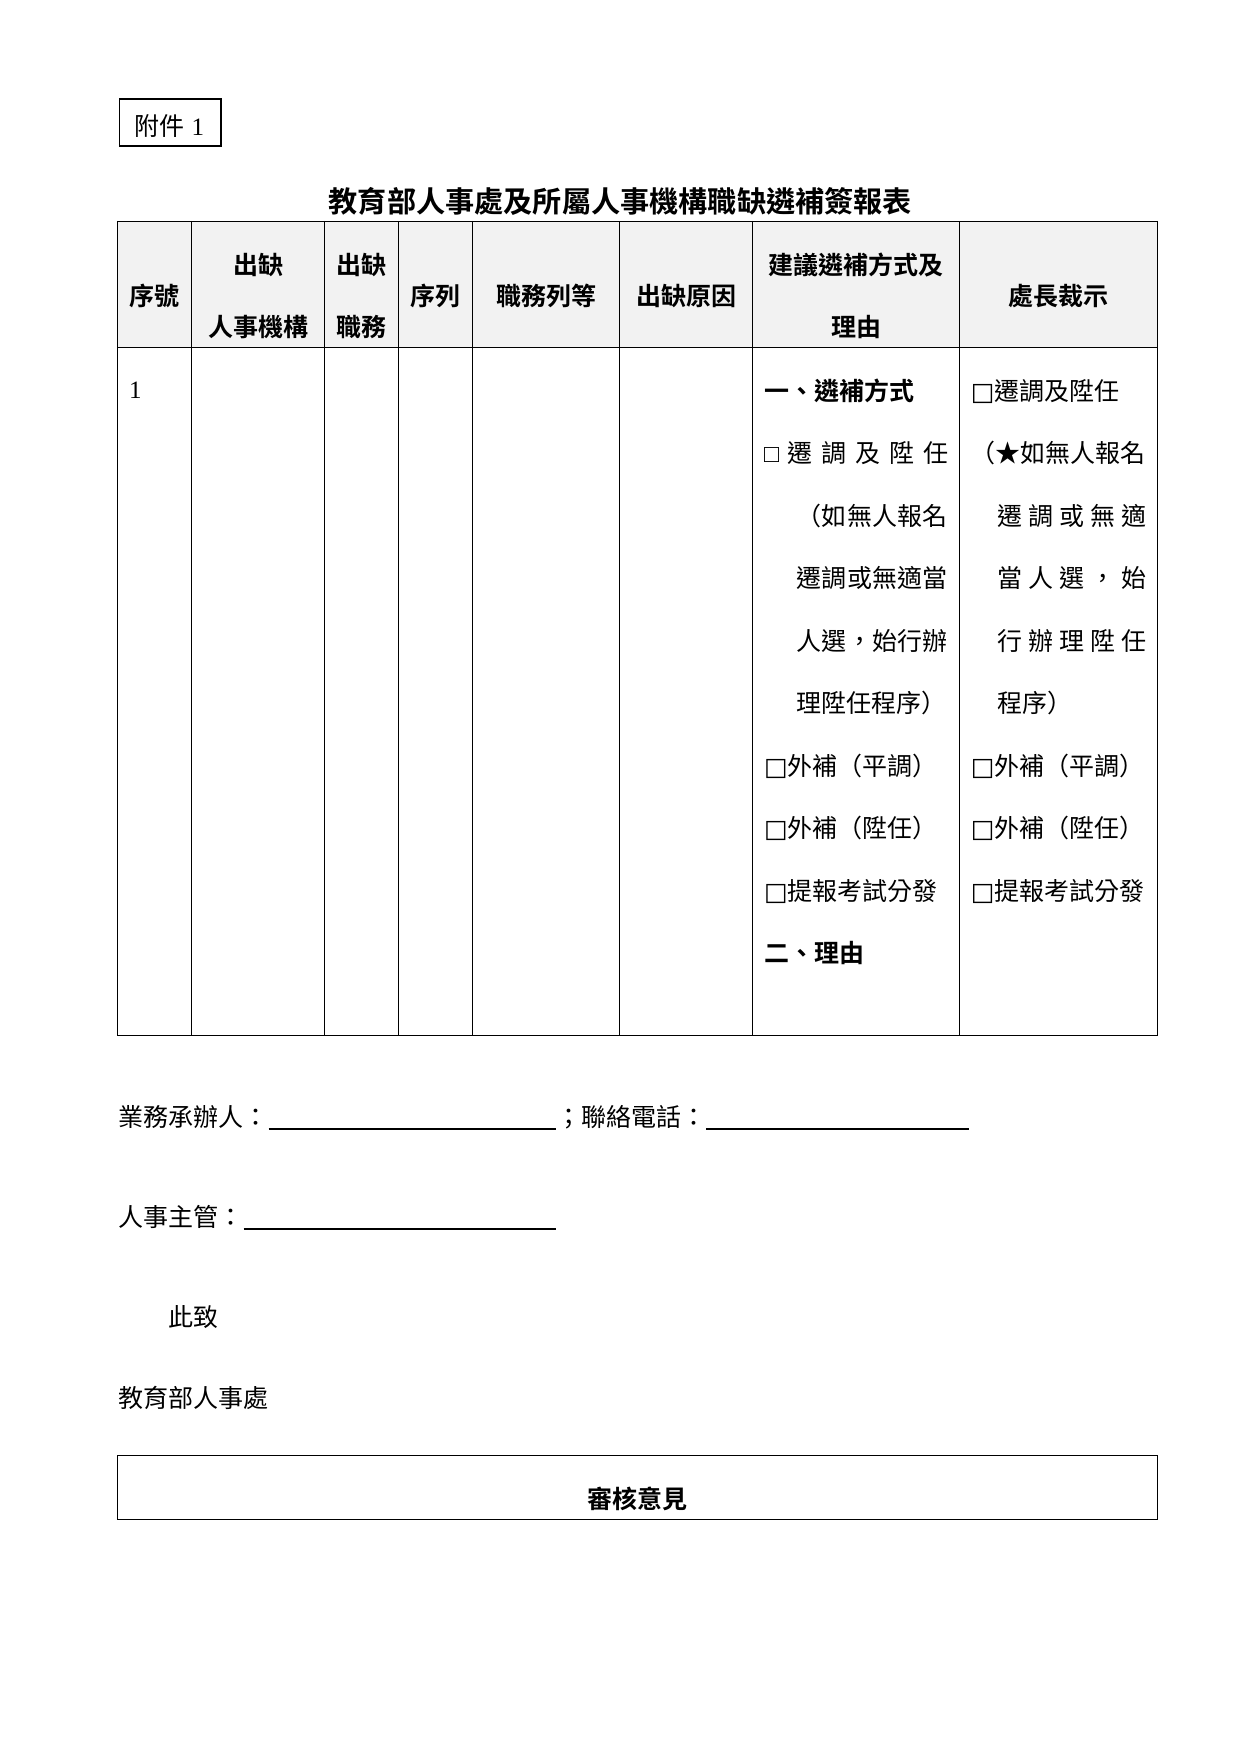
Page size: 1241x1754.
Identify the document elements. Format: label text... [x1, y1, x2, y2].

table_header 職務列等 [473, 222, 619, 347]
table_cell [192, 348, 324, 1035]
table_cell [399, 348, 472, 1035]
table_header 序列 [399, 222, 472, 347]
table_header 出缺原因 [620, 222, 752, 347]
table_cell [325, 348, 398, 1035]
table_header 出缺 人事機構 [192, 222, 324, 347]
table_header 處長裁示 [960, 222, 1157, 347]
table_header 出缺職務 [325, 222, 398, 347]
table_header 建議遴補方式及理由 [753, 222, 959, 347]
table_header 序號 [118, 222, 191, 347]
table_cell 1 [118, 348, 191, 1035]
text 教育部人事處 [118, 1355, 1092, 1418]
table_cell □遷調及陞任 （★如無人報名遷調或無適當人選，始行辦理陞任程序） □外補（平調） □外補（陞任） □提報考試分發 [960, 348, 1157, 1035]
text 業務承辦人： ；聯絡電話： [118, 1074, 1092, 1136]
text 此致 [118, 1274, 1092, 1336]
text 人事主管： [118, 1174, 1080, 1236]
table_cell [473, 348, 619, 1035]
table_cell 一、遴補方式 □遷調及陞任（如無人報名遷調或無適當人選，始行辦理陞任程序） □外補（平調） □外補（陞任） □提報考試分發 二、理由 [753, 348, 959, 1035]
table_header 審核意見 [118, 1456, 1157, 1519]
text 教育部人事處及所屬人事機構職缺遴補簽報表 [148, 158, 1092, 221]
table_cell [620, 348, 752, 1035]
